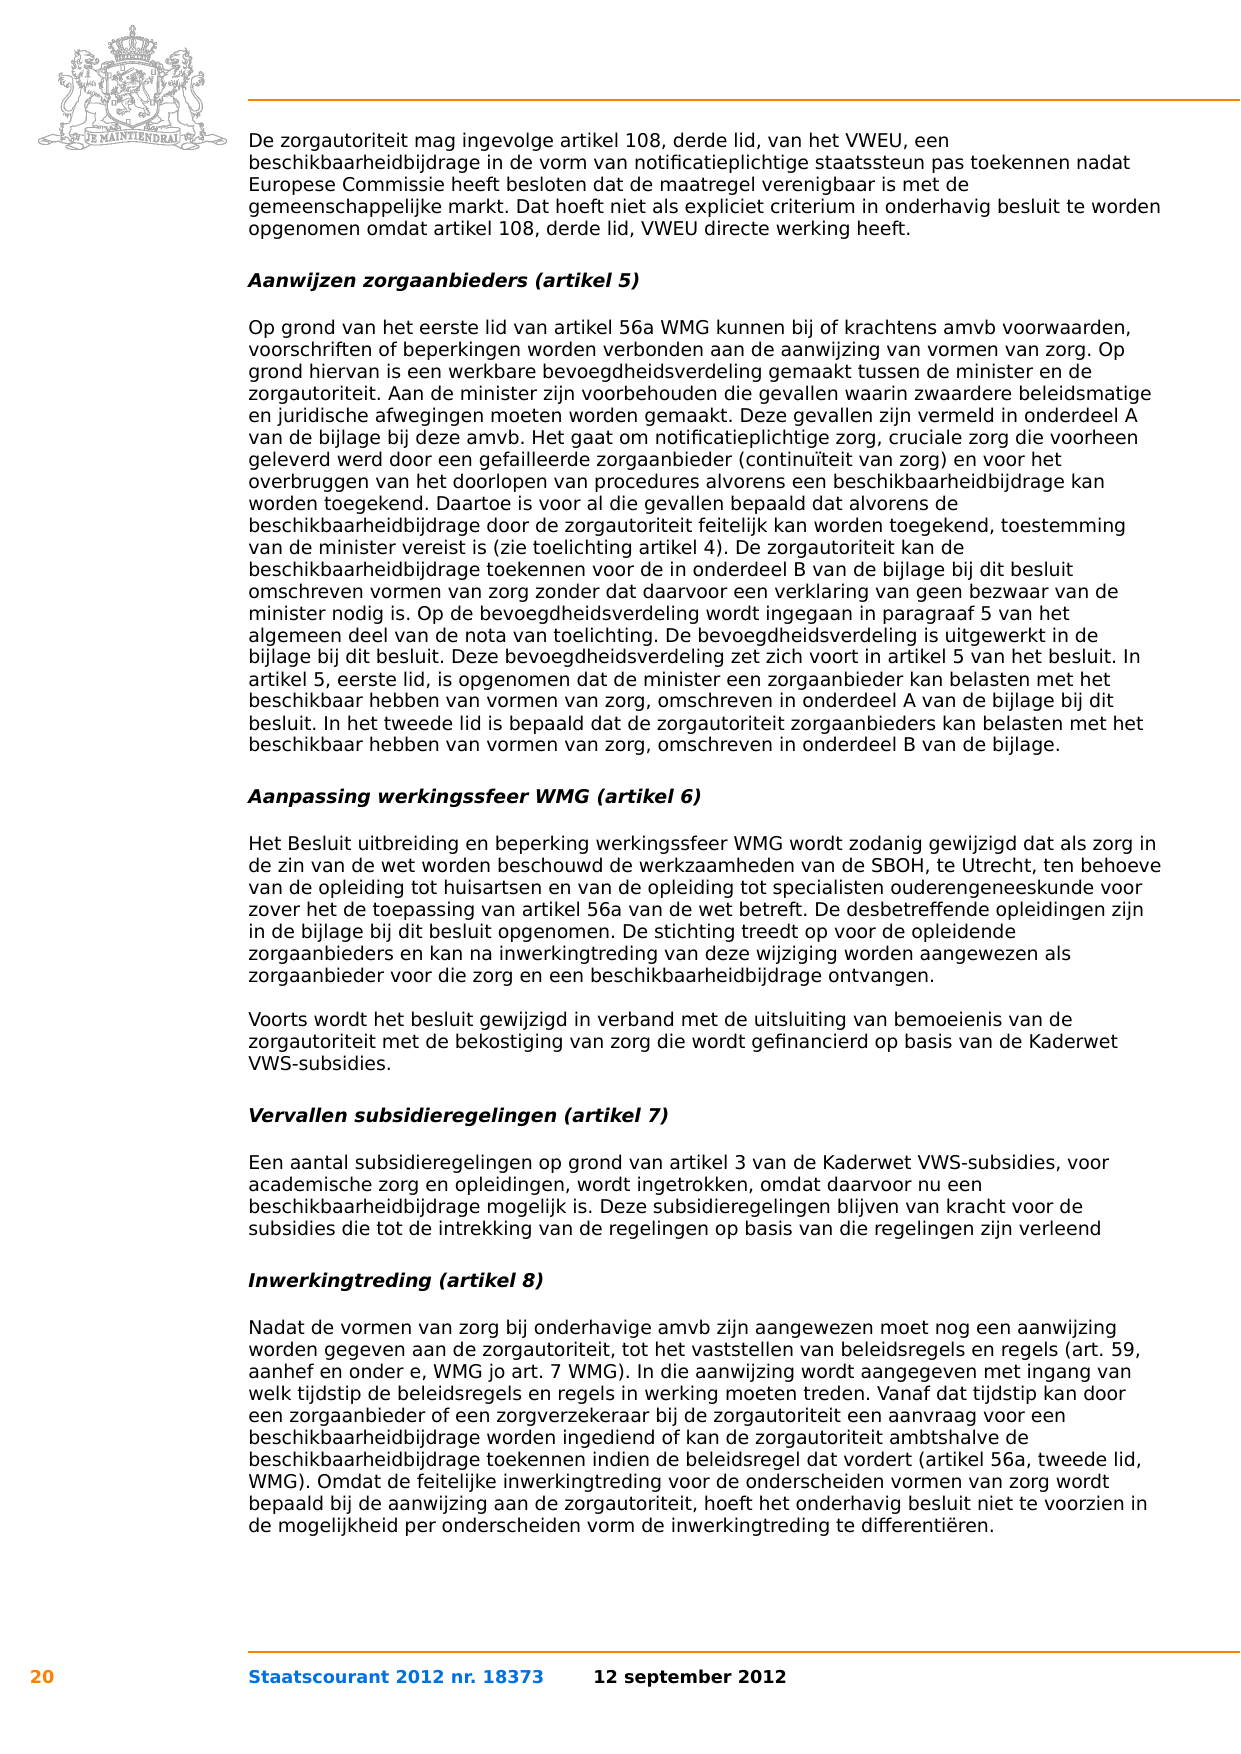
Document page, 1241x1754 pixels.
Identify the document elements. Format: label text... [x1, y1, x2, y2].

text Het Besluit uitbreiding en beperking werkingssfeer WMG wordt zodanig gewijzigd dat als zorg in de zin van de wet worden beschouwd de werkzaamheden van de SBOH, te Utrecht, ten behoeve van de opleiding tot huisartsen en van de opleiding tot specialisten ouderengeneeskunde voor zover het de toepassing van artikel 56a van de wet betreft. De desbetreffende opleidingen zijn in de bijlage bij dit besluit opgenomen. De stichting treedt op voor de opleidende zorgaanbieders en kan na inwerkingtreding van deze wijziging worden aangewezen als zorgaanbieder voor die zorg en een beschikbaarheidbijdrage ontvangen. [248, 833, 1163, 987]
text De zorgautoriteit mag ingevolge artikel 108, derde lid, van het VWEU, een beschikbaarheidbijdrage in de vorm van notificatieplichtige staatssteun pas toekennen nadat Europese Commissie heeft besloten dat de maatregel verenigbaar is met de gemeenschappelijke markt. Dat hoeft niet als expliciet criterium in onderhavig besluit te worden opgenomen omdat artikel 108, derde lid, VWEU directe werking heeft. [248, 130, 1163, 240]
subtitle Inwerkingtreding (artikel 8) [248, 1270, 1163, 1292]
subtitle Aanpassing werkingssfeer WMG (artikel 6) [248, 786, 1163, 808]
text Een aantal subsidieregelingen op grond van artikel 3 van de Kaderwet VWS-subsidies, voor academische zorg en opleidingen, wordt ingetrokken, omdat daarvoor nu een beschikbaarheidbijdrage mogelijk is. Deze subsidieregelingen blijven van kracht voor de subsidies die tot de intrekking van de regelingen op basis van die regelingen zijn verleend [248, 1152, 1163, 1240]
text Nadat de vormen van zorg bij onderhavige amvb zijn aangewezen moet nog een aanwijzing worden gegeven aan de zorgautoriteit, tot het vaststellen van beleidsregels en regels (art. 59, aanhef en onder e, WMG jo art. 7 WMG). In die aanwijzing wordt aangegeven met ingang van welk tijdstip de beleidsregels en regels in werking moeten treden. Vanaf dat tijdstip kan door een zorgaanbieder of een zorgverzekeraar bij de zorgautoriteit een aanvraag voor een beschikbaarheidbijdrage worden ingediend of kan de zorgautoriteit ambtshalve de beschikbaarheidbijdrage toekennen indien de beleidsregel dat vordert (artikel 56a, tweede lid, WMG). Omdat de feitelijke inwerkingtreding voor de onderscheiden vormen van zorg wordt bepaald bij de aanwijzing aan de zorgautoriteit, hoeft het onderhavig besluit niet te voorzien in de mogelijkheid per onderscheiden vorm de inwerkingtreding te differentiëren. [248, 1317, 1163, 1537]
picture [38, 25, 227, 150]
text Op grond van het eerste lid van artikel 56a WMG kunnen bij of krachtens amvb voorwaarden, voorschriften of beperkingen worden verbonden aan de aanwijzing van vormen van zorg. Op grond hiervan is een werkbare bevoegdheidsverdeling gemaakt tussen de minister en de zorgautoriteit. Aan de minister zijn voorbehouden die gevallen waarin zwaardere beleidsmatige en juridische afwegingen moeten worden gemaakt. Deze gevallen zijn vermeld in onderdeel A van de bijlage bij deze amvb. Het gaat om notificatieplichtige zorg, cruciale zorg die voorheen geleverd werd door een gefailleerde zorgaanbieder (continuïteit van zorg) en voor het overbruggen van het doorlopen van procedures alvorens een beschikbaarheidbijdrage kan worden toegekend. Daartoe is voor al die gevallen bepaald dat alvorens de beschikbaarheidbijdrage door de zorgautoriteit feitelijk kan worden toegekend, toestemming van de minister vereist is (zie toelichting artikel 4). De zorgautoriteit kan de beschikbaarheidbijdrage toekennen voor de in onderdeel B van de bijlage bij dit besluit omschreven vormen van zorg zonder dat daarvoor een verklaring van geen bezwaar van de minister nodig is. Op de bevoegdheidsverdeling wordt ingegaan in paragraaf 5 van het algemeen deel van de nota van toelichting. De bevoegdheidsverdeling is uitgewerkt in de bijlage bij dit besluit. Deze bevoegdheidsverdeling zet zich voort in artikel 5 van het besluit. In artikel 5, eerste lid, is opgenomen dat de minister een zorgaanbieder kan belasten met het beschikbaar hebben van vormen van zorg, omschreven in onderdeel A van de bijlage bij dit besluit. In het tweede lid is bepaald dat de zorgautoriteit zorgaanbieders kan belasten met het beschikbaar hebben van vormen van zorg, omschreven in onderdeel B van de bijlage. [248, 317, 1163, 756]
subtitle Vervallen subsidieregelingen (artikel 7) [248, 1105, 1163, 1127]
text Voorts wordt het besluit gewijzigd in verband met de uitsluiting van bemoeienis van de zorgautoriteit met de bekostiging van zorg die wordt gefinancierd op basis van de Kaderwet VWS-subsidies. [248, 1009, 1163, 1075]
subtitle Aanwijzen zorgaanbieders (artikel 5) [248, 270, 1163, 292]
